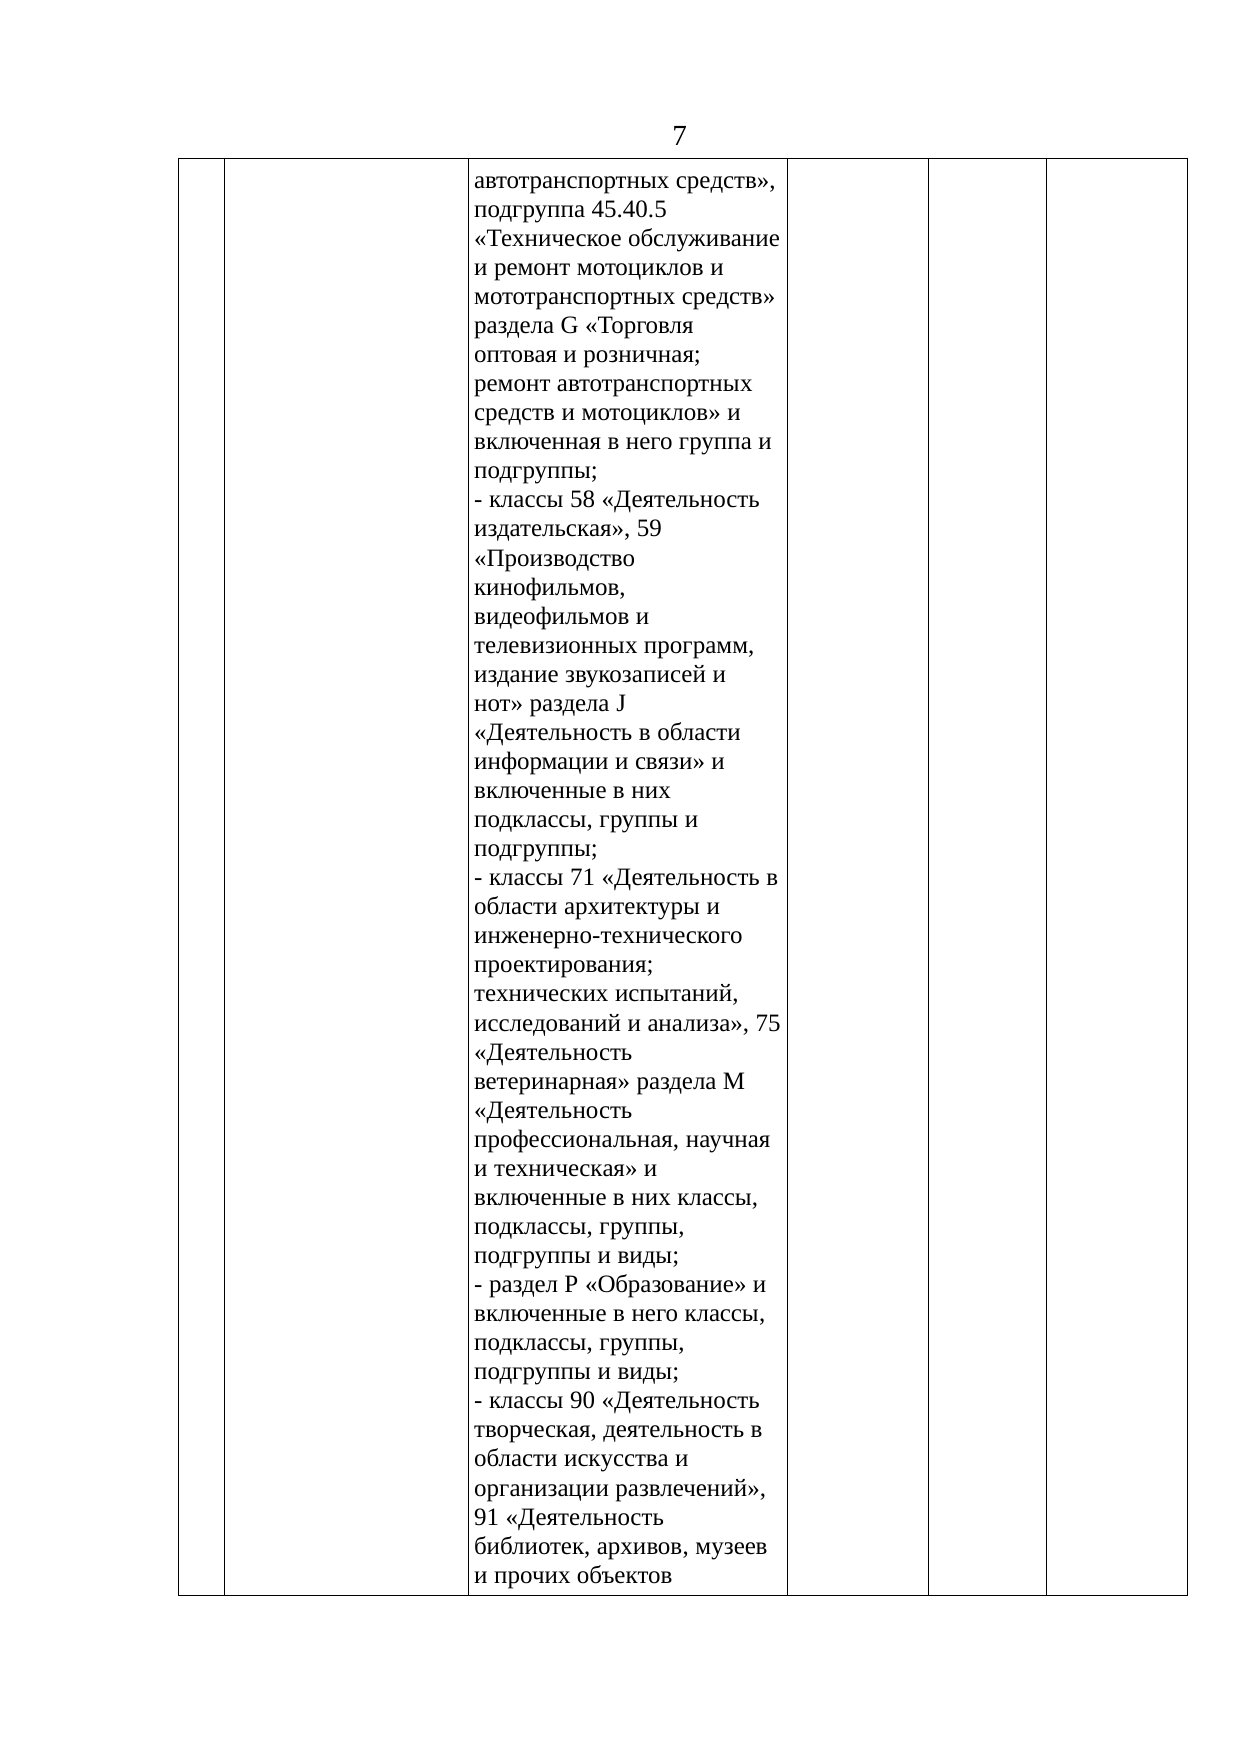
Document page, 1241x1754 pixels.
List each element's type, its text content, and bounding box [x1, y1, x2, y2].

table_cell [225, 159, 468, 1594]
table_cell [929, 159, 1046, 1594]
table_cell [179, 159, 224, 1594]
table_cell автотранспортных средств», подгруппа 45.40.5 «Техническое обслуживание и ремонт мотоциклов и мототранспортных средств» раздела G «Торговля оптовая и розничная; ремонт автотранспортных средств и мотоциклов» и включенная в него группа и подгруппы; - классы 58 «Деятельность издательская», 59 «Производство кинофильмов, видеофильмов и телевизионных программ, издание звукозаписей и нот» раздела J «Деятельность в области информации и связи» и включенные в них подклассы, группы и подгруппы; - классы 71 «Деятельность в области архитектуры и инженерно-технического проектирования; технических испытаний, исследований и анализа», 75 «Деятельность ветеринарная» раздела М «Деятельность профессиональная, научная и техническая» и включенные в них классы, подклассы, группы, подгруппы и виды; - раздел Р «Образование» и включенные в него классы, подклассы, группы, подгруппы и виды; - классы 90 «Деятельность творческая, деятельность в области искусства и организации развлечений», 91 «Деятельность библиотек, архивов, музеев и прочих объектов [469, 159, 787, 1594]
table_cell [1047, 159, 1187, 1594]
table_cell [788, 159, 928, 1594]
